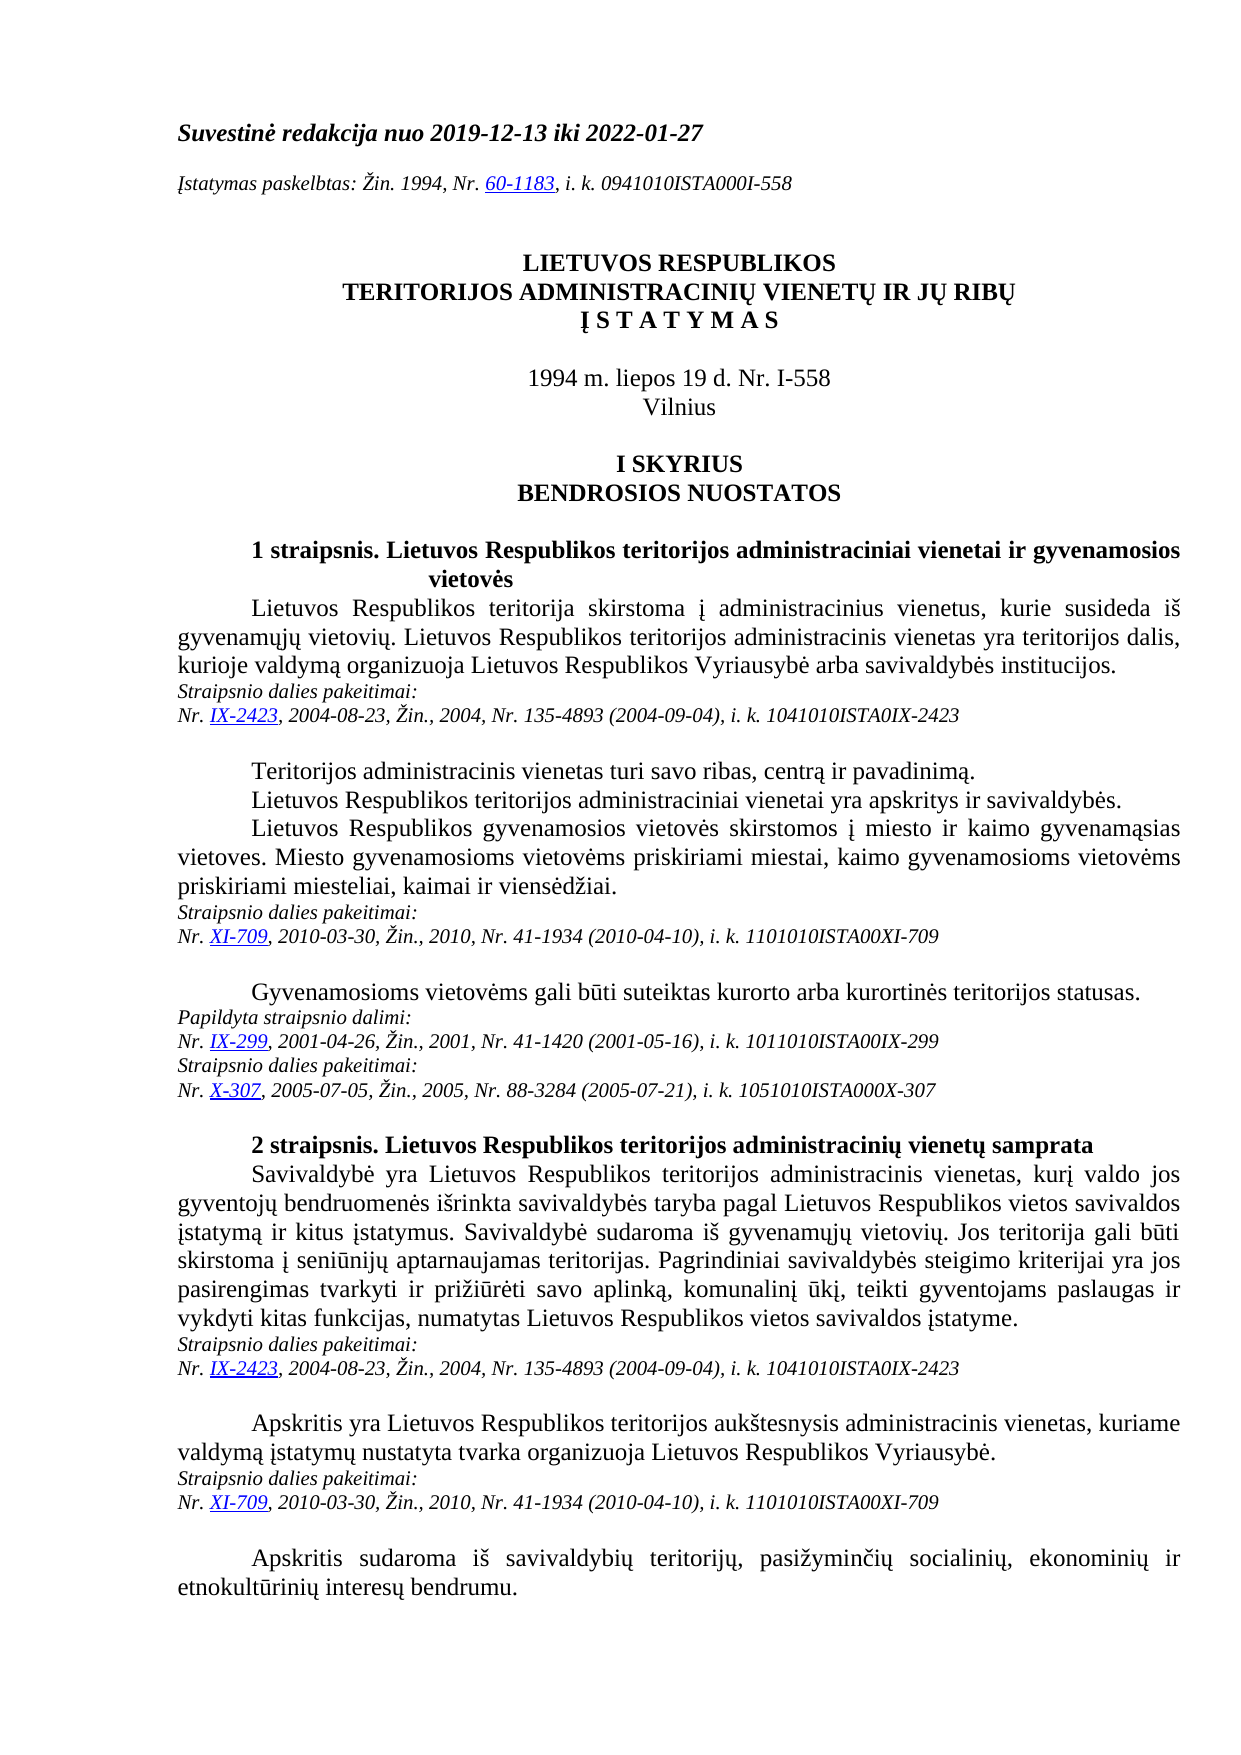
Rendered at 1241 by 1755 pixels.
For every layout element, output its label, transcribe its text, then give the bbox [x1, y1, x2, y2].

text Į S T A T Y M A S [177, 305, 1181, 334]
text Gyvenamosioms vietovėms gali būti suteiktas kurorto arba kurortinės teritorijos statusas. [177, 977, 1181, 1005]
text Straipsnio dalies pakeitimai: [177, 1466, 1181, 1490]
text Teritorijos administracinis vienetas turi savo ribas, centrą ir pavadinimą. [177, 756, 1181, 785]
text LIETUVOS RESPUBLIKOS [177, 248, 1181, 277]
text I SKYRIUS [177, 449, 1181, 478]
text Nr. IX-2423, 2004-08-23, Žin., 2004, Nr. 135-4893 (2004-09-04), i. k. 1041010ISTA0IX-2423 [177, 1356, 1181, 1380]
text Nr. IX-299, 2001-04-26, Žin., 2001, Nr. 41-1420 (2001-05-16), i. k. 1011010ISTA00IX-299 [177, 1029, 1181, 1053]
text Straipsnio dalies pakeitimai: [177, 1332, 1181, 1356]
text TERITORIJOS ADMINISTRACINIŲ VIENETŲ IR JŲ RIBŲ [177, 277, 1181, 305]
text Straipsnio dalies pakeitimai: [177, 679, 1181, 703]
text 1994 m. liepos 19 d. Nr. I-558 [177, 363, 1181, 392]
text Apskritis sudaroma iš savivaldybių teritorijų, pasižyminčių socialinių, ekonominių ir etnokultūrinių interesų bendrumu. [177, 1543, 1181, 1600]
text Straipsnio dalies pakeitimai: [177, 1053, 1181, 1077]
text Lietuvos Respublikos teritorijos administraciniai vienetai yra apskritys ir savivaldybės. [177, 785, 1181, 813]
text Straipsnio dalies pakeitimai: [177, 900, 1181, 924]
text Nr. XI-709, 2010-03-30, Žin., 2010, Nr. 41-1934 (2010-04-10), i. k. 1101010ISTA00XI-709 [177, 924, 1181, 948]
text Apskritis yra Lietuvos Respublikos teritorijos aukštesnysis administracinis vienetas, kuriame valdymą įstatymų nustatyta tvarka organizuoja Lietuvos Respublikos Vyriausybė. [177, 1408, 1181, 1466]
text Nr. XI-709, 2010-03-30, Žin., 2010, Nr. 41-1934 (2010-04-10), i. k. 1101010ISTA00XI-709 [177, 1490, 1181, 1514]
text Įstatymas paskelbtas: Žin. 1994, Nr. 60-1183, i. k. 0941010ISTA000I-558 [177, 171, 1181, 195]
text Nr. X-307, 2005-07-05, Žin., 2005, Nr. 88-3284 (2005-07-21), i. k. 1051010ISTA000X-307 [177, 1077, 1181, 1102]
text 2 straipsnis. Lietuvos Respublikos teritorijos administracinių vienetų samprata [177, 1130, 1181, 1159]
text 1 straipsnis. Lietuvos Respublikos teritorijos administraciniai vienetai ir gyvenamosios vietovės [251, 535, 1181, 593]
text Savivaldybė yra Lietuvos Respublikos teritorijos administracinis vienetas, kurį valdo jos gyventojų bendruomenės išrinkta savivaldybės taryba pagal Lietuvos Respublikos vietos savivaldos įstatymą ir kitus įstatymus. Savivaldybė sudaroma iš gyvenamųjų vietovių. Jos teritorija gali būti skirstoma į seniūnijų aptarnaujamas teritorijas. Pagrindiniai savivaldybės steigimo kriterijai yra jos pasirengimas tvarkyti ir prižiūrėti savo aplinką, komunalinį ūkį, teikti gyventojams paslaugas ir vykdyti kitas funkcijas, numatytas Lietuvos Respublikos vietos savivaldos įstatyme. [177, 1159, 1181, 1332]
text Lietuvos Respublikos gyvenamosios vietovės skirstomos į miesto ir kaimo gyvenamąsias vietoves. Miesto gyvenamosioms vietovėms priskiriami miestai, kaimo gyvenamosioms vietovėms priskiriami miesteliai, kaimai ir viensėdžiai. [177, 813, 1181, 900]
text BENDROSIOS NUOSTATOS [177, 478, 1181, 507]
text Nr. IX-2423, 2004-08-23, Žin., 2004, Nr. 135-4893 (2004-09-04), i. k. 1041010ISTA0IX-2423 [177, 703, 1181, 727]
text Vilnius [177, 392, 1181, 420]
text Suvestinė redakcija nuo 2019-12-13 iki 2022-01-27 [177, 118, 1181, 147]
text Papildyta straipsnio dalimi: [177, 1005, 1181, 1029]
text Lietuvos Respublikos teritorija skirstoma į administracinius vienetus, kurie susideda iš gyvenamųjų vietovių. Lietuvos Respublikos teritorijos administracinis vienetas yra teritorijos dalis, kurioje valdymą organizuoja Lietuvos Respublikos Vyriausybė arba savivaldybės institucijos. [177, 593, 1181, 679]
